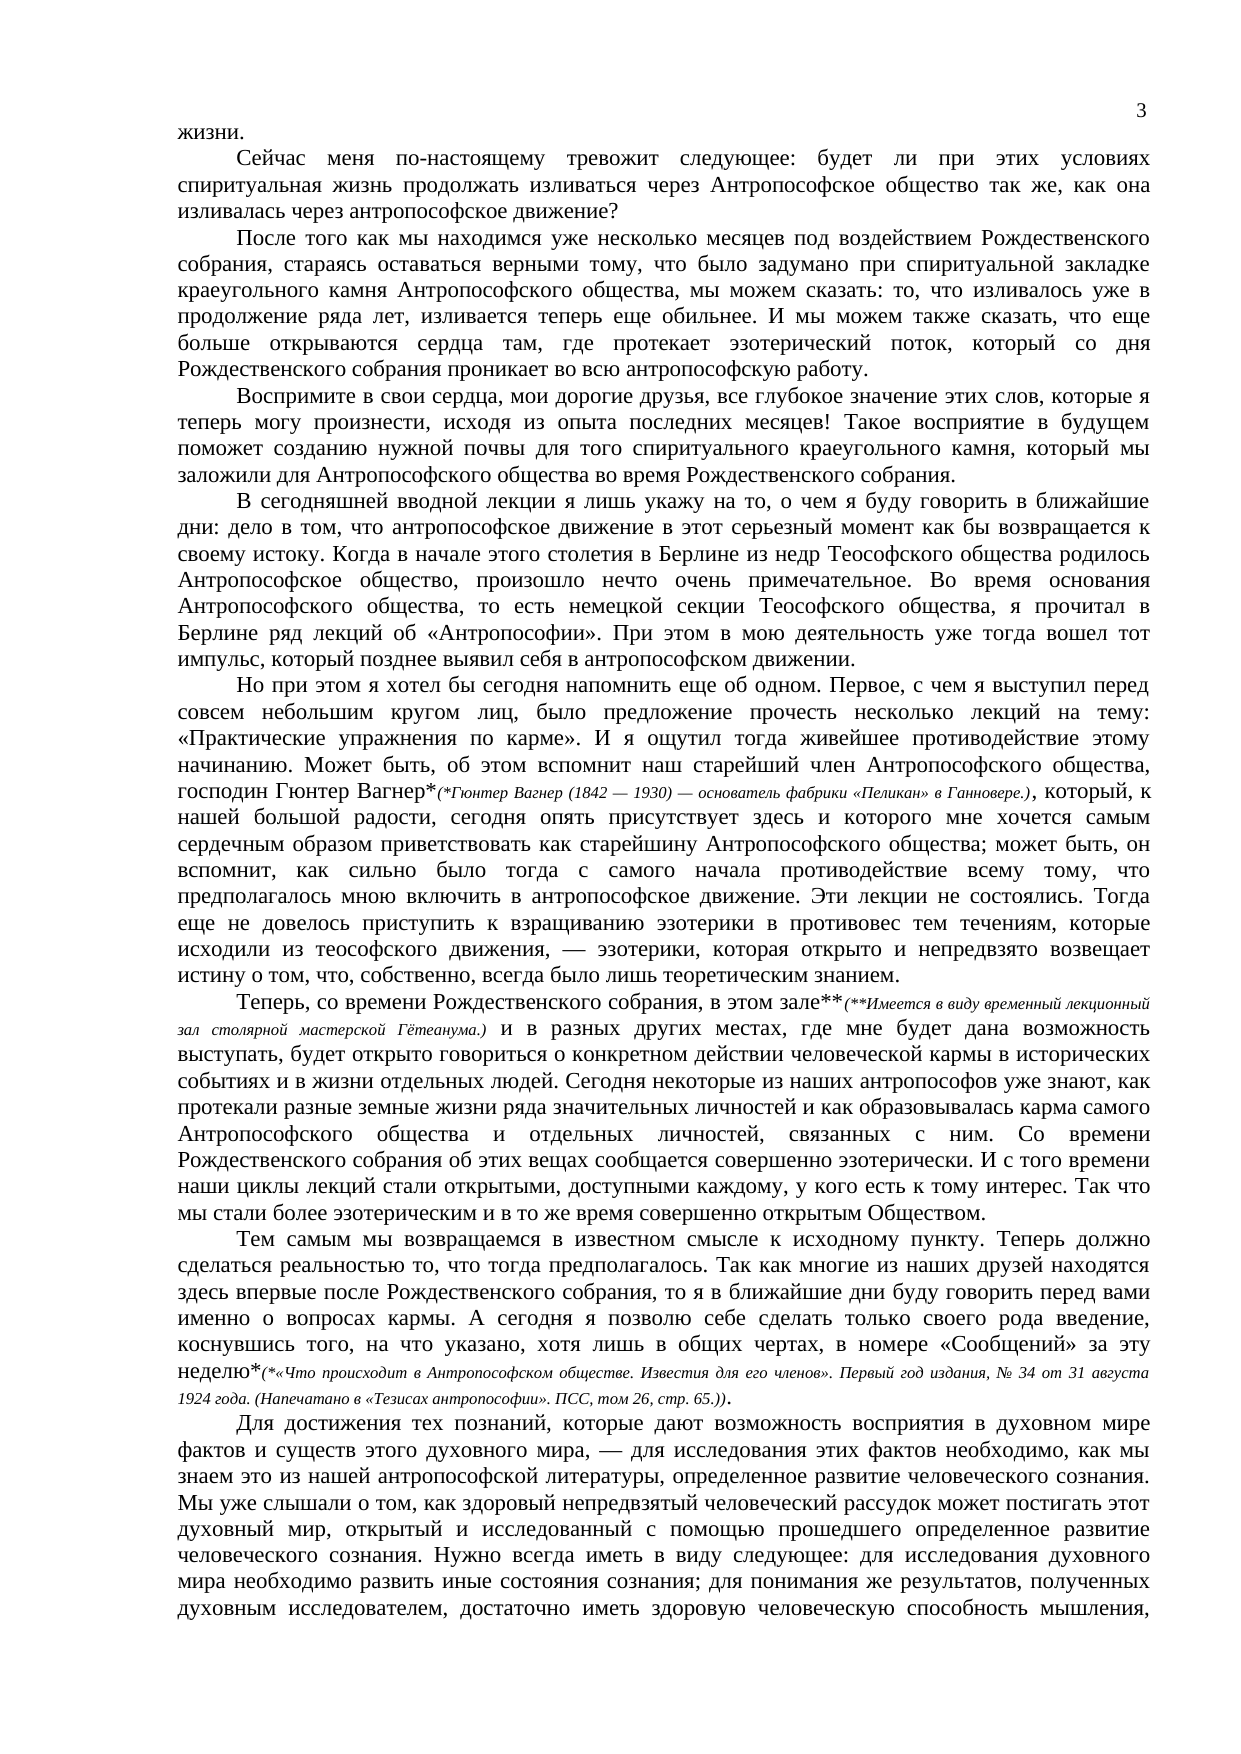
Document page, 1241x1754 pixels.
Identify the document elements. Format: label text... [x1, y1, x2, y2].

text После того как мы находимся уже несколько месяцев под воздействием Рождественского собрания, стараясь оставаться верными тому, что было задумано при спиритуальной закладке краеугольного камня Антропософского общества, мы можем сказать: то, что изливалось уже в продолжение ряда лет, изливается теперь еще обильнее. И мы можем также сказать, что еще больше открываются сердца там, где протекает эзотерический поток, который со дня Рождественского собрания проникает во всю антропософскую работу. [177, 223, 1152, 382]
text Тем самым мы возвращаемся в известном смысле к исходному пункту. Теперь должно сделаться реальностью то, что тогда предполагалось. Так как многие из наших друзей находятся здесь впервые после Рождественского собрания, то я в ближайшие дни буду говорить перед вами именно о вопросах кармы. А сегодня я позволю себе сделать только своего рода введение, коснувшись того, на что указано, хотя лишь в общих чертах, в номере «Сообщений» за эту неделю*(*«Что происходит в Антропософском обществе. Известия для его членов». Первый год издания, № 34 от 31 августа 1924 года. (Напечатано в «Тезисах антропософии». ПСС, том 26, стр. 65.)). [177, 1225, 1152, 1409]
text В сегодняшней вводной лекции я лишь укажу на то, о чем я буду говорить в ближайшие дни: дело в том, что антропософское движение в этот серьезный момент как бы возвращается к своему истоку. Когда в начале этого столетия в Берлине из недр Теософского общества родилось Антропософское общество, произошло нечто очень примечательное. Во время основания Антропософского общества, то есть немецкой секции Теософского общества, я прочитал в Берлине ряд лекций об «Антропософии». При этом в мою деятельность уже тогда вошел тот импульс, который позднее выявил себя в антропософском движении. [177, 487, 1152, 672]
text Воспримите в свои сердца, мои дорогие друзья, все глубокое значение этих слов, которые я теперь могу произнести, исходя из опыта последних месяцев! Такое восприятие в будущем поможет созданию нужной почвы для того спиритуального краеугольного камня, который мы заложили для Антропософского общества во время Рождественского собрания. [177, 382, 1152, 487]
text Для достижения тех познаний, которые дают возможность восприятия в духовном мире фактов и существ этого духовного мира, — для исследования этих фактов необходимо, как мы знаем это из нашей антропософской литературы, определенное развитие человеческого сознания. Мы уже слышали о том, как здоровый непредвзятый человеческий рассудок может постигать этот духовный мир, открытый и исследованный с помощью прошедшего определенное развитие человеческого сознания. Нужно всегда иметь в виду следующее: для исследования духовного мира необходимо развить иные состояния сознания; для понимания же результатов, полученных духовным исследователем, достаточно иметь здоровую человеческую способность мышления, [177, 1409, 1152, 1620]
text Но при этом я хотел бы сегодня напомнить еще об одном. Первое, с чем я выступил перед совсем небольшим кругом лиц, было предложение прочесть несколько лекций на тему: «Практические упражнения по карме». И я ощутил тогда живейшее противодействие этому начинанию. Может быть, об этом вспомнит наш старейший член Антропософского общества, господин Гюнтер Вагнер*(*Гюнтер Вагнер (1842 — 1930) — основатель фабрики «Пеликан» в Ганновере.), который, к нашей большой радости, сегодня опять присутствует здесь и которого мне хочется самым сердечным образом приветствовать как старейшину Антропософского общества; может быть, он вспомнит, как сильно было тогда с самого начала противодействие всему тому, что предполагалось мною включить в антропософское движение. Эти лекции не состоялись. Тогда еще не довелось приступить к взращиванию эзотерики в противовес тем течениям, которые исходили из теософского движения, — эзотерики, которая открыто и непредвзято возвещает истину о том, что, собственно, всегда было лишь теоретическим знанием. [177, 672, 1152, 988]
text Сейчас меня по-настоящему тревожит следующее: будет ли при этих условиях спиритуальная жизнь продолжать изливаться через Антропософское общество так же, как она изливалась через антропософское движение? [177, 144, 1152, 223]
text Теперь, со времени Рождественского собрания, в этом зале**(**Имеется в виду временный лекционный зал столярной мастерской Гётеанума.) и в разных других местах, где мне будет дана возможность выступать, будет открыто говориться о конкретном действии человеческой кармы в исторических событиях и в жизни отдельных людей. Сегодня некоторые из наших антропософов уже знают, как протекали разные земные жизни ряда значительных личностей и как образовывалась карма самого Антропософского общества и отдельных личностей, связанных с ним. Со времени Рождественского собрания об этих вещах сообщается совершенно эзотерически. И с того времени наши циклы лекций стали открытыми, доступными каждому, у кого есть к тому интерес. Так что мы стали более эзотерическим и в то же время совершенно открытым Обществом. [177, 988, 1152, 1225]
text жизни. [177, 118, 1152, 144]
